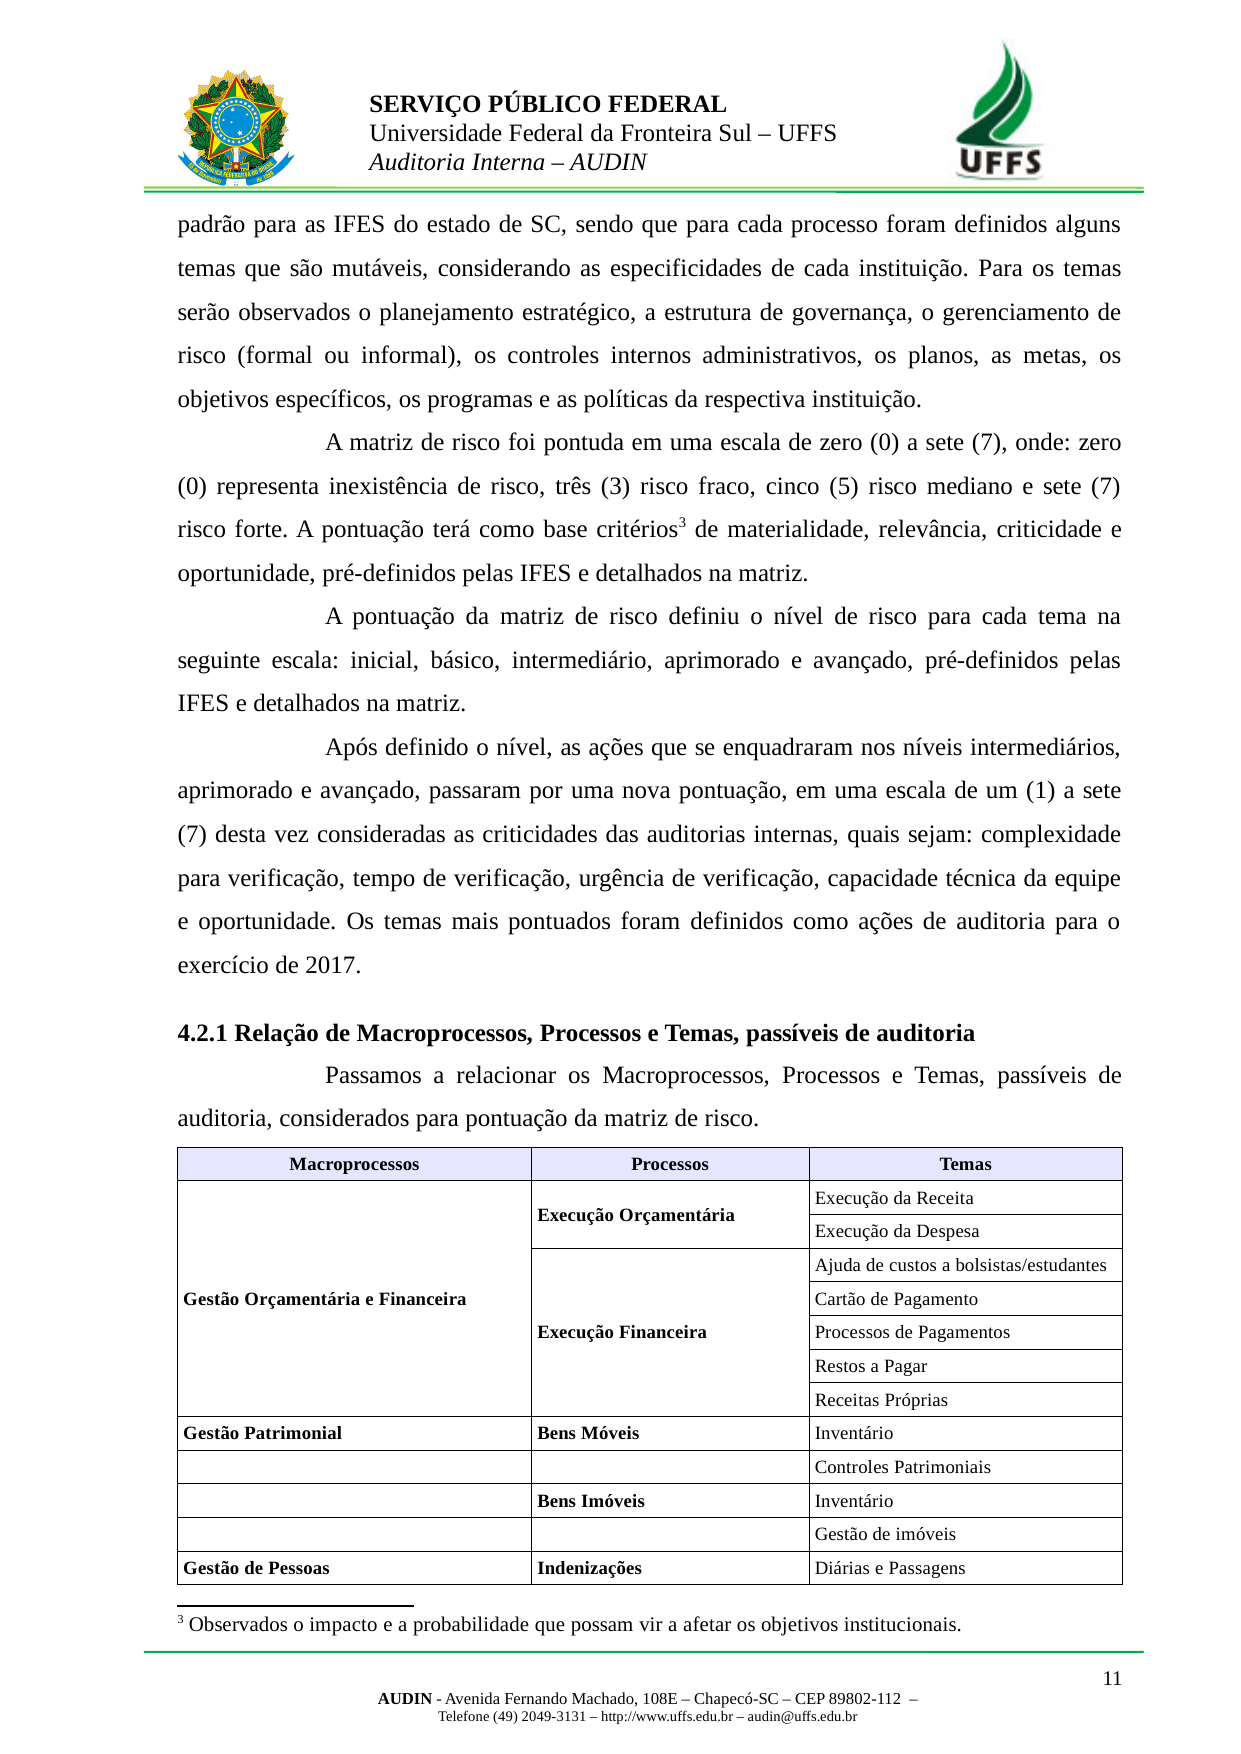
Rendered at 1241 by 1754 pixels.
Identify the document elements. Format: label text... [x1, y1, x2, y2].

table_cell Execução Financeira [532, 1249, 809, 1416]
table_header Temas [810, 1148, 1122, 1180]
table_cell Inventário [810, 1484, 1122, 1517]
picture [177, 70, 295, 186]
table_header Processos [532, 1148, 809, 1180]
table_header Macroprocessos [178, 1148, 531, 1180]
table_cell Gestão Orçamentária e Financeira [178, 1181, 531, 1416]
table_cell Gestão Patrimonial [178, 1417, 531, 1449]
text A pontuação da matriz de risco definiu o nível de risco para cada tema na seguinte escala: inicial, básico, intermediário, aprimorado e avançado, pré-definidos pelas IFES e detalhados na matriz. [177, 601, 1122, 717]
subtitle 4.2.1 Relação de Macroprocessos, Processos e Temas, passíveis de auditoria [177, 1018, 1122, 1047]
table_cell Bens Imóveis [532, 1484, 809, 1517]
table_cell Gestão de imóveis [810, 1518, 1122, 1551]
table_cell Execução da Despesa [810, 1215, 1122, 1248]
text A matriz de risco foi pontuda em uma escala de zero (0) a sete (7), onde: zero (0) representa inexistência de risco, três (3) risco fraco, cinco (5) risco mediano e sete (7) risco forte. A pontuação terá como base critérios de materialidade, relevância, criticidade e oportunidade, pré-definidos pelas IFES e detalhados na matriz. [177, 427, 1122, 587]
table_cell Receitas Próprias [810, 1383, 1122, 1416]
text padrão para as IFES do estado de SC, sendo que para cada processo foram definidos alguns temas que são mutáveis, considerando as especificidades de cada instituição. Para os temas serão observados o planejamento estratégico, a estrutura de governança, o gerenciamento de risco (formal ou informal), os controles internos administrativos, os planos, as metas, os objetivos específicos, os programas e as políticas da respectiva instituição. [177, 209, 1122, 413]
text Passamos a relacionar os Macroprocessos, Processos e Temas, passíveis de auditoria, considerados para pontuação da matriz de risco. [177, 1060, 1122, 1132]
table_cell Restos a Pagar [810, 1350, 1122, 1382]
table_cell Cartão de Pagamento [810, 1282, 1122, 1315]
picture [935, 38, 1067, 186]
table_cell [532, 1451, 809, 1483]
table_cell Indenizações [532, 1552, 809, 1584]
table_cell Inventário [810, 1417, 1122, 1449]
table_cell Execução Orçamentária [532, 1181, 809, 1248]
table_cell [178, 1518, 531, 1551]
table_cell Gestão de Pessoas [178, 1552, 531, 1584]
table_cell [178, 1451, 531, 1483]
table_cell Processos de Pagamentos [810, 1316, 1122, 1349]
table_cell Controles Patrimoniais [810, 1451, 1122, 1483]
table_cell [532, 1518, 809, 1551]
table_cell Execução da Receita [810, 1181, 1122, 1214]
table_cell Bens Móveis [532, 1417, 809, 1449]
table_cell Ajuda de custos a bolsistas/estudantes [810, 1249, 1122, 1281]
table_cell [178, 1484, 531, 1517]
text Após definido o nível, as ações que se enquadraram nos níveis intermediários, aprimorado e avançado, passaram por uma nova pontuação, em uma escala de um (1) a sete (7) desta vez consideradas as criticidades das auditorias internas, quais sejam: complexidade para verificação, tempo de verificação, urgência de verificação, capacidade técnica da equipe e oportunidade. Os temas mais pontuados foram definidos como ações de auditoria para o exercício de 2017. [177, 732, 1122, 979]
text Observados o impacto e a probabilidade que possam vir a afetar os objetivos institucionais. [177, 1612, 1122, 1636]
table_cell Diárias e Passagens [810, 1552, 1122, 1584]
